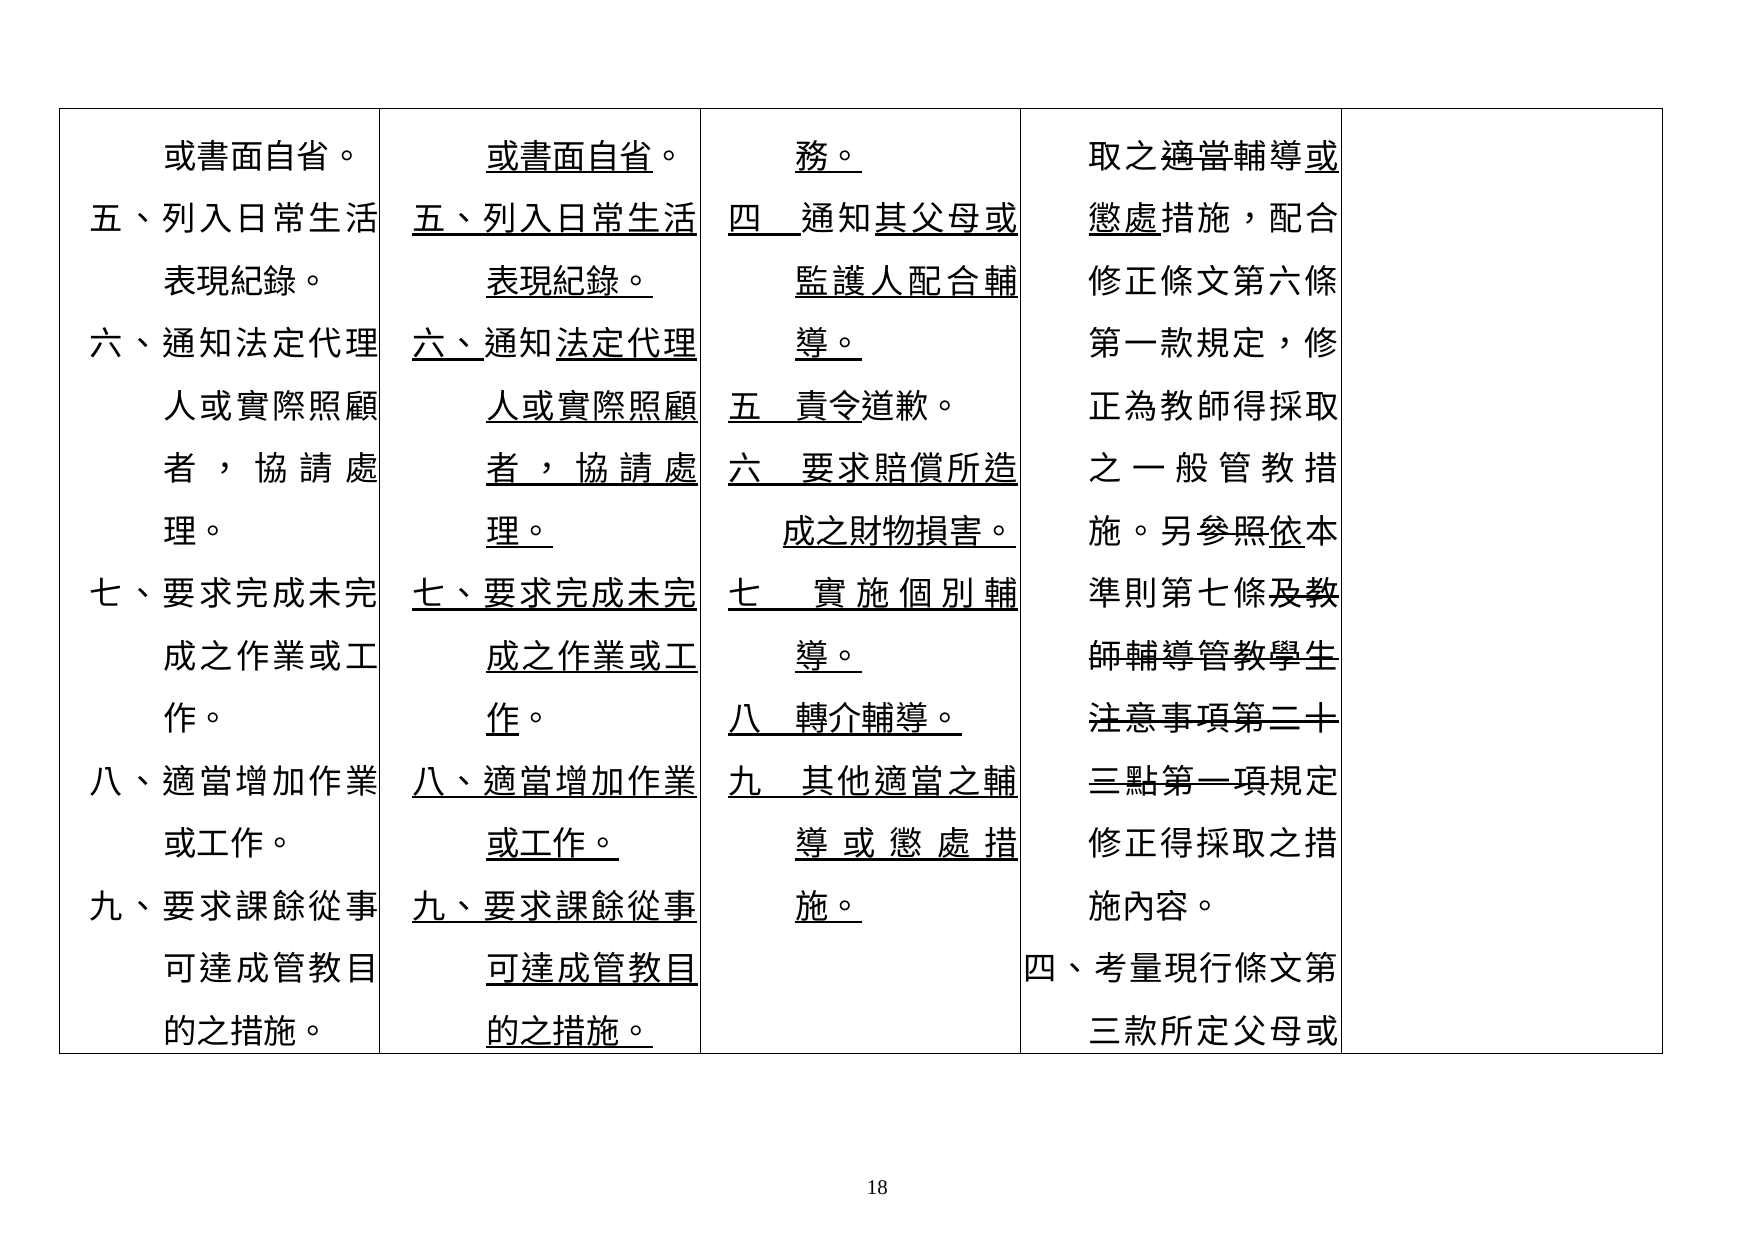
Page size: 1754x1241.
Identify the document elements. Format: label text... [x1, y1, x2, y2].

table_cell 或書面自省。 五、列入日常生活表現紀錄。 六、通知法定代理人或實際照顧者，協請處理。 七、要求完成未完成之作業或工作。 八、適當增加作業或工作。 九、要求課餘從事可達成管教目的之措施。 [60, 109, 379, 1052]
table_cell 取之適當輔導或懲處措施，配合修正條文第六條第一款規定，修正為教師得採取之一般管教措施。另參照依本準則第七條及教師輔導管教學生注意事項第二十三點第一項規定修正得採取之措施內容。 四、考量現行條文第三款所定父母或 [1021, 109, 1341, 1052]
table_cell 務。 四 通知其父母或監護人配合輔導。 五 責令道歉。 六 要求賠償所造成之財物損害。 七 實施個別輔導。 八 轉介輔導。 九 其他適當之輔導或懲處措施。 [701, 109, 1020, 1052]
table_cell [1342, 109, 1662, 1052]
table_cell 或書面自省。 五、列入日常生活表現紀錄。 六、通知法定代理人或實際照顧者，協請處理。 七、要求完成未完成之作業或工作。 八、適當增加作業或工作。 九、要求課餘從事可達成管教目的之措施。 [380, 109, 700, 1052]
